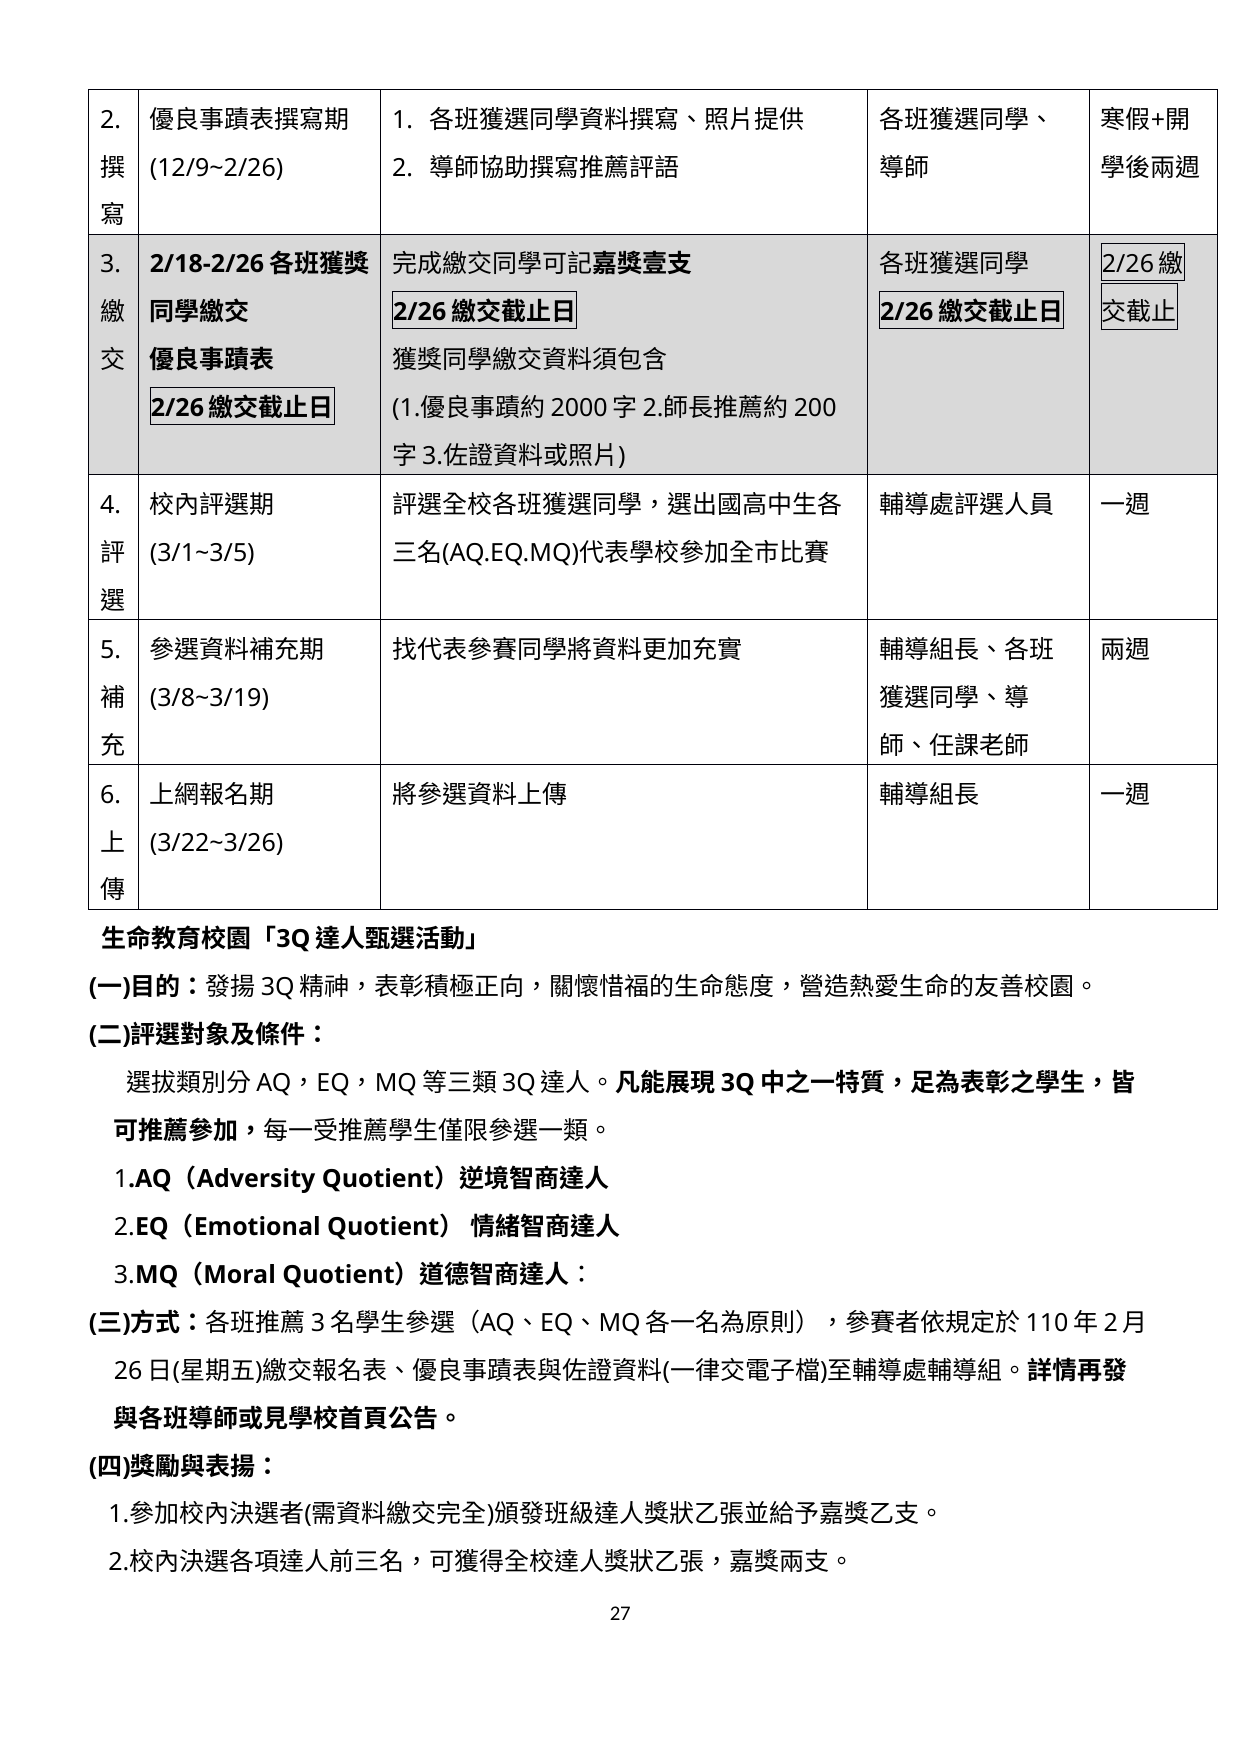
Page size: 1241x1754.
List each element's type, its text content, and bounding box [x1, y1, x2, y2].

table_cell 兩週 [1090, 620, 1217, 764]
table_cell 校內評選期 (3/1~3/5) [139, 475, 380, 619]
table_cell 5. 補充 [89, 620, 138, 764]
text 3.MQ（Moral Quotient）道德智商達人： [89, 1245, 1152, 1293]
text (一)目的：發揚3Q精神，表彰積極正向，關懷惜福的生命態度，營造熱愛生命的友善校園。 [89, 957, 1152, 1005]
table_cell 一週 [1090, 475, 1217, 619]
text 生命教育校園「3Q達人甄選活動」 [89, 910, 1152, 957]
table_cell 一週 [1090, 765, 1217, 908]
text 1.參加校內決選者(需資料繳交完全)頒發班級達人獎狀乙張並給予嘉獎乙支。 [89, 1484, 1152, 1532]
table_cell 優良事蹟表撰寫期(12/9~2/26) [139, 90, 380, 233]
table_cell 寒假+開學後兩週 [1090, 90, 1217, 233]
table_cell 上網報名期 (3/22~3/26) [139, 765, 380, 908]
text 選拔類別分AQ，EQ，MQ等三類3Q達人。凡能展現3Q中之一特質，足為表彰之學生，皆可推薦參加，每一受推薦學生僅限參選一類。 1.AQ（Adversity Quotient）逆境智商達人 [114, 1053, 1152, 1197]
table_cell 3. 繳交 [89, 235, 138, 474]
table_cell 完成繳交同學可記嘉獎壹支 2/26繳交截止日 獲獎同學繳交資料須包含 (1.優良事蹟約2000字2.師長推薦約200字3.佐證資料或照片) [381, 235, 867, 474]
table_cell 輔導處評選人員 [868, 475, 1089, 619]
table_cell 各班獲選同學資料撰寫、照片提供 導師協助撰寫推薦評語 [381, 90, 867, 233]
table_cell 找代表參賽同學將資料更加充實 [381, 620, 867, 764]
text 2.EQ（Emotional Quotient） 情緒智商達人 [89, 1197, 1152, 1245]
table_cell 2/18-2/26各班獲獎同學繳交 優良事蹟表 2/26繳交截止日 [139, 235, 380, 474]
table_cell 評選全校各班獲選同學，選出國高中生各三名(AQ.EQ.MQ)代表學校參加全市比賽 [381, 475, 867, 619]
table_cell 參選資料補充期(3/8~3/19) [139, 620, 380, 764]
table_cell 各班獲選同學、導師 [868, 90, 1089, 233]
table_cell 2/26繳交截止 [1090, 235, 1217, 474]
table_cell 將參選資料上傳 [381, 765, 867, 908]
text (四)獎勵與表揚： [89, 1437, 1152, 1484]
text (二)評選對象及條件： [89, 1005, 1152, 1053]
text 2.校內決選各項達人前三名，可獲得全校達人獎狀乙張，嘉獎兩支。 [89, 1532, 1152, 1580]
text (三)方式：各班推薦3名學生參選（AQ、EQ、MQ各一名為原則），參賽者依規定於110年2月26日(星期五)繳交報名表、優良事蹟表與佐證資料(一律交電子檔)至輔導處輔導組。詳情再發與各班導師或見學校首頁公告。 [89, 1293, 1152, 1437]
table_cell 各班獲選同學 2/26繳交截止日 [868, 235, 1089, 474]
table_cell 4. 評選 [89, 475, 138, 619]
table_cell 輔導組長、各班獲選同學、導師、任課老師 [868, 620, 1089, 764]
table_cell 2. 撰寫 [89, 90, 138, 233]
table_cell 6. 上傳 [89, 765, 138, 908]
table_cell 輔導組長 [868, 765, 1089, 908]
